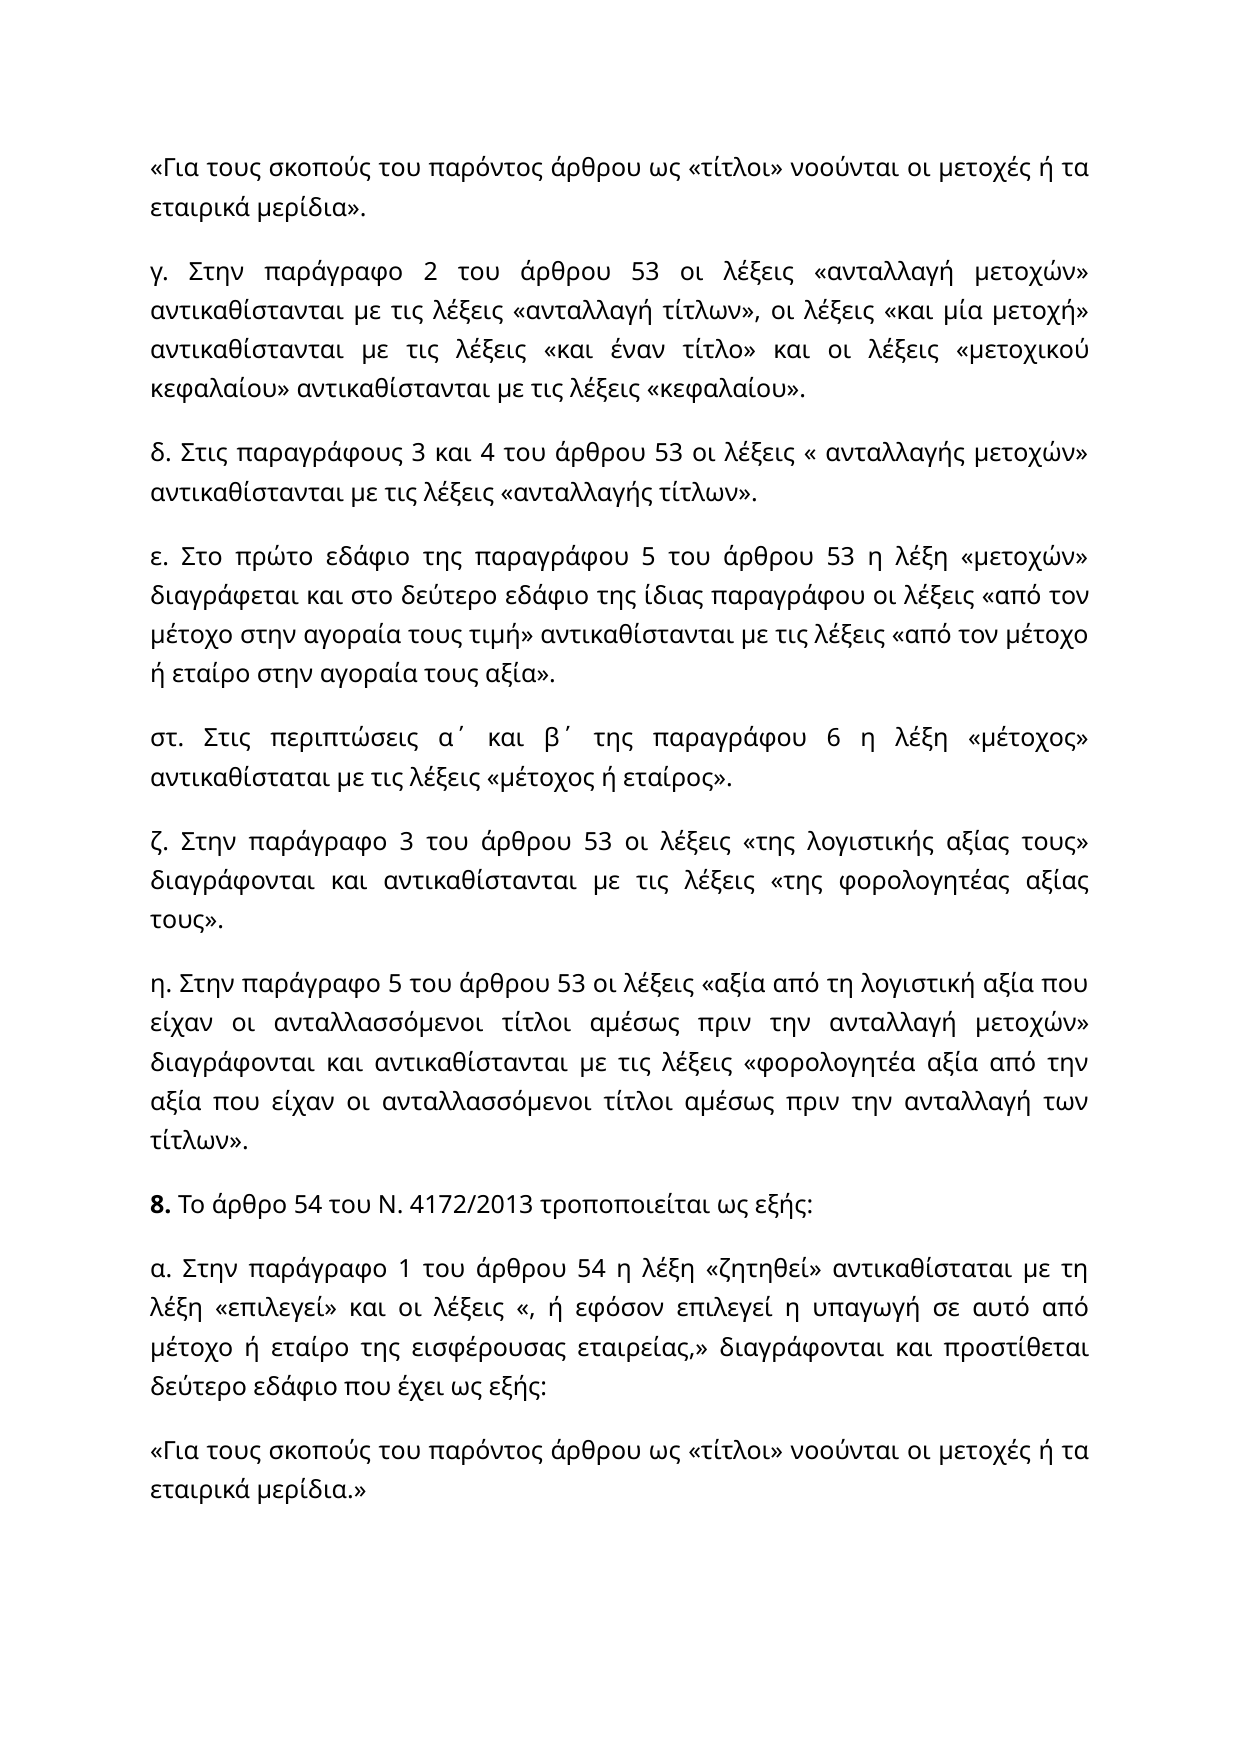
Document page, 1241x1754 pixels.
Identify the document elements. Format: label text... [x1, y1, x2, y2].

text 8. Το άρθρο 54 του Ν. 4172/2013 τροποποιείται ως εξής: [150, 1187, 1090, 1221]
text α. Στην παράγραφο 1 του άρθρου 54 η λέξη «ζητηθεί» αντικαθίσταται με τη λέξη «επιλεγεί» και οι λέξεις «, ή εφόσον επιλεγεί η υπαγωγή σε αυτό από μέτοχο ή εταίρο της εισφέρουσας εταιρείας,» διαγράφονται και προστίθεται δεύτερο εδάφιο που έχει ως εξής: [150, 1251, 1090, 1402]
text δ. Στις παραγράφους 3 και 4 του άρθρου 53 οι λέξεις « ανταλλαγής μετοχών» αντικαθίστανται με τις λέξεις «ανταλλαγής τίτλων». [150, 435, 1090, 508]
text γ. Στην παράγραφο 2 του άρθρου 53 οι λέξεις «ανταλλαγή μετοχών» αντικαθίστανται με τις λέξεις «ανταλλαγή τίτλων», οι λέξεις «και μία μετοχή» αντικαθίστανται με τις λέξεις «και έναν τίτλο» και οι λέξεις «μετοχικού κεφαλαίου» αντικαθίστανται με τις λέξεις «κεφαλαίου». [150, 253, 1090, 405]
text «Για τους σκοπούς του παρόντος άρθρου ως «τίτλοι» νοούνται οι μετοχές ή τα εταιρικά μερίδια.» [150, 1432, 1090, 1506]
text η. Στην παράγραφο 5 του άρθρου 53 οι λέξεις «αξία από τη λογιστική αξία που είχαν οι ανταλλασσόμενοι τίτλοι αμέσως πριν την ανταλλαγή μετοχών» διαγράφονται και αντικαθίστανται με τις λέξεις «φορολογητέα αξία από την αξία που είχαν οι ανταλλασσόμενοι τίτλοι αμέσως πριν την ανταλλαγή των τίτλων». [150, 966, 1090, 1157]
text ζ. Στην παράγραφο 3 του άρθρου 53 οι λέξεις «της λογιστικής αξίας τους» διαγράφονται και αντικαθίστανται με τις λέξεις «της φορολογητέας αξίας τους». [150, 823, 1090, 936]
text στ. Στις περιπτώσεις α΄ και β΄ της παραγράφου 6 η λέξη «μέτοχος» αντικαθίσταται με τις λέξεις «μέτοχος ή εταίρος». [150, 720, 1090, 793]
text ε. Στο πρώτο εδάφιο της παραγράφου 5 του άρθρου 53 η λέξη «μετοχών» διαγράφεται και στο δεύτερο εδάφιο της ίδιας παραγράφου οι λέξεις «από τον μέτοχο στην αγοραία τους τιμή» αντικαθίστανται με τις λέξεις «από τον μέτοχο ή εταίρο στην αγοραία τους αξία». [150, 538, 1090, 690]
text «Για τους σκοπούς του παρόντος άρθρου ως «τίτλοι» νοούνται οι μετοχές ή τα εταιρικά μερίδια». [150, 150, 1090, 223]
